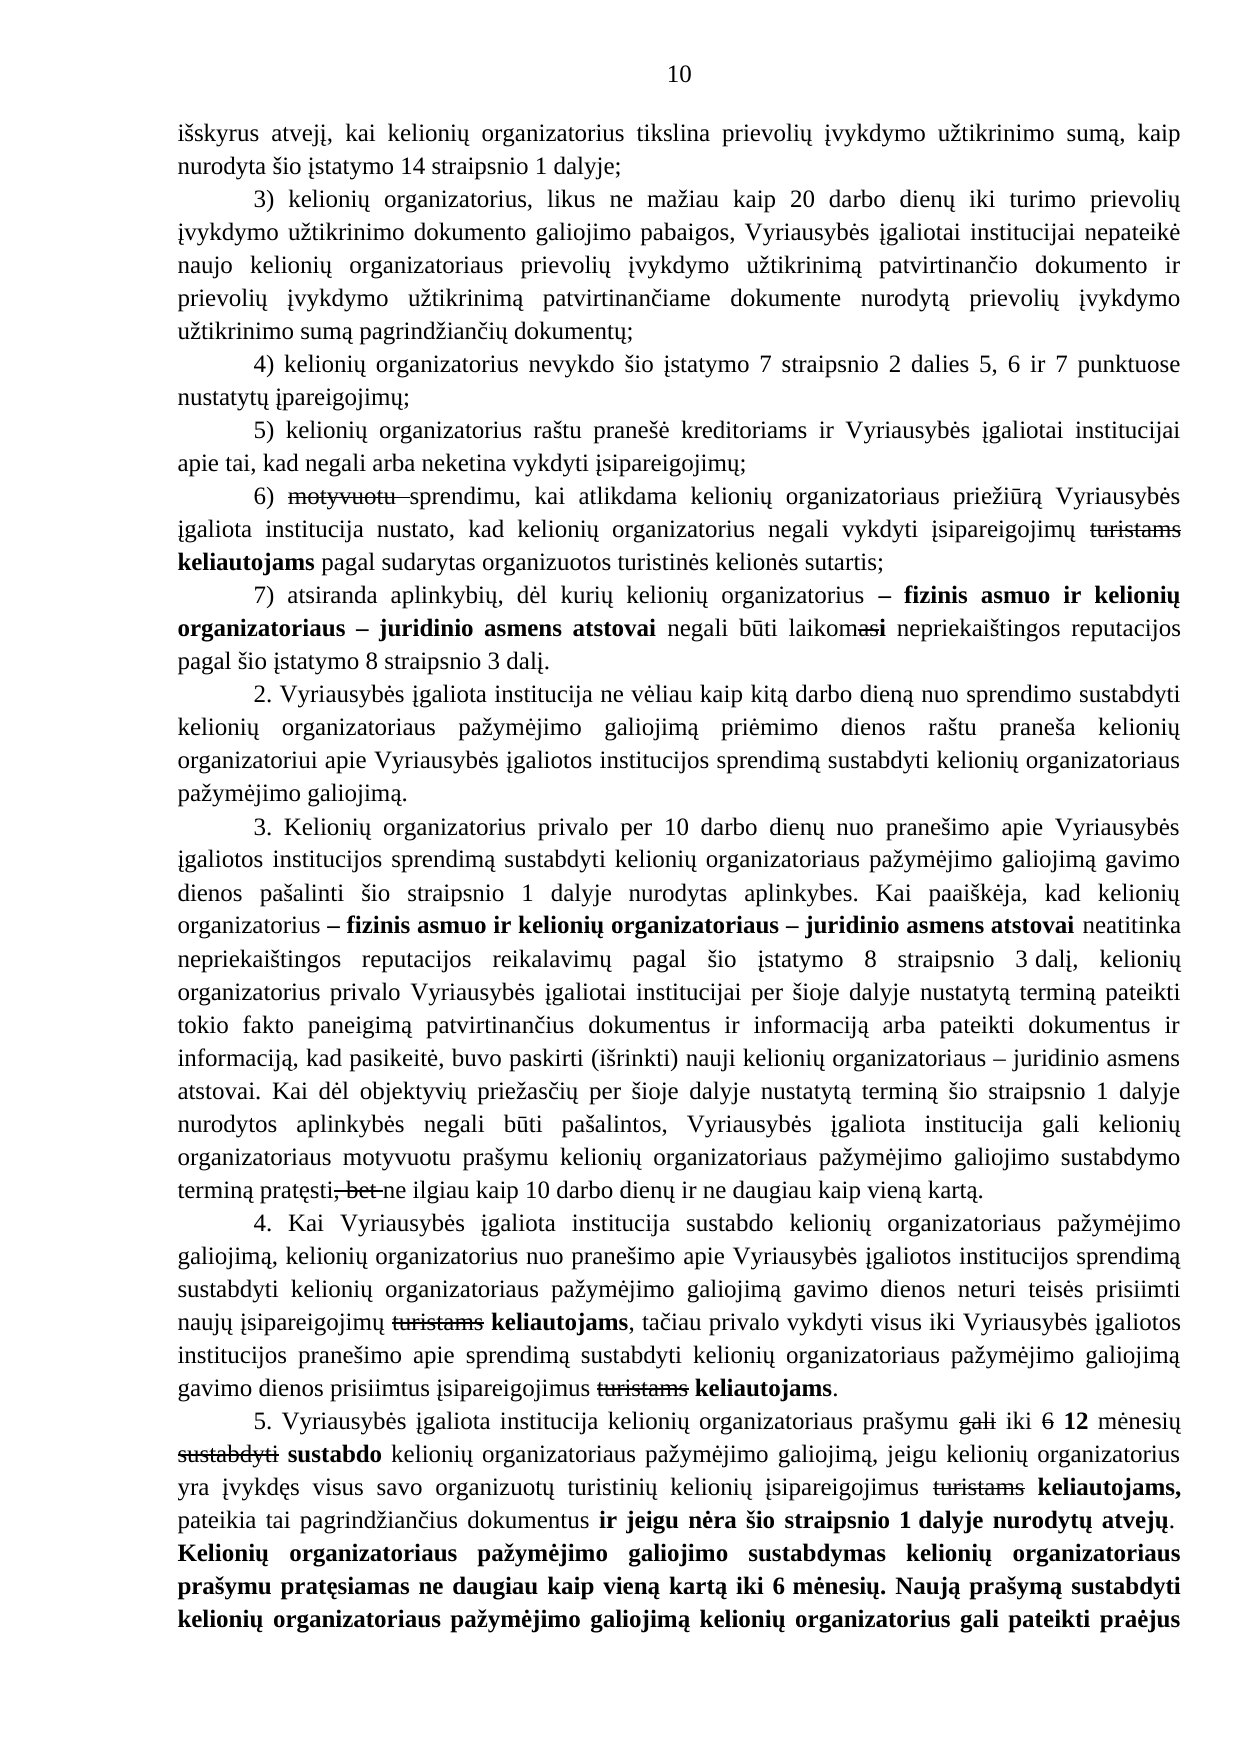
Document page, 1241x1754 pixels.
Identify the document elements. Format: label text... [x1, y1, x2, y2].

text 7) atsiranda aplinkybių, dėl kurių kelionių organizatorius – fizinis asmuo ir kelionių organizatoriaus – juridinio asmens atstovai negali būti laikomasi nepriekaištingos reputacijos pagal šio įstatymo 8 straipsnio 3 dalį. [177, 580, 1181, 675]
text 6) motyvuotu sprendimu, kai atlikdama kelionių organizatoriaus priežiūrą Vyriausybės įgaliota institucija nustato, kad kelionių organizatorius negali vykdyti įsipareigojimų turistams keliautojams pagal sudarytas organizuotos turistinės kelionės sutartis; [177, 481, 1181, 576]
text 5. Vyriausybės įgaliota institucija kelionių organizatoriaus prašymu gali iki 6 12 mėnesių sustabdyti sustabdo kelionių organizatoriaus pažymėjimo galiojimą, jeigu kelionių organizatorius yra įvykdęs visus savo organizuotų turistinių kelionių įsipareigojimus turistams keliautojams, pateikia tai pagrindžiančius dokumentus ir jeigu nėra šio straipsnio 1 dalyje nurodytų atvejų. Kelionių organizatoriaus pažymėjimo galiojimo sustabdymas kelionių organizatoriaus prašymu pratęsiamas ne daugiau kaip vieną kartą iki 6 mėnesių. Naują prašymą sustabdyti kelionių organizatoriaus pažymėjimo galiojimą kelionių organizatorius gali pateikti praėjus [177, 1406, 1181, 1633]
text 4) kelionių organizatorius nevykdo šio įstatymo 7 straipsnio 2 dalies 5, 6 ir 7 punktuose nustatytų įpareigojimų; [177, 349, 1181, 411]
text 5) kelionių organizatorius raštu pranešė kreditoriams ir Vyriausybės įgaliotai institucijai apie tai, kad negali arba neketina vykdyti įsipareigojimų; [177, 415, 1181, 477]
text 4. Kai Vyriausybės įgaliota institucija sustabdo kelionių organizatoriaus pažymėjimo galiojimą, kelionių organizatorius nuo pranešimo apie Vyriausybės įgaliotos institucijos sprendimą sustabdyti kelionių organizatoriaus pažymėjimo galiojimą gavimo dienos neturi teisės prisiimti naujų įsipareigojimų turistams keliautojams, tačiau privalo vykdyti visus iki Vyriausybės įgaliotos institucijos pranešimo apie sprendimą sustabdyti kelionių organizatoriaus pažymėjimo galiojimą gavimo dienos prisiimtus įsipareigojimus turistams keliautojams. [177, 1208, 1181, 1402]
text 3) kelionių organizatorius, likus ne mažiau kaip 20 darbo dienų iki turimo prievolių įvykdymo užtikrinimo dokumento galiojimo pabaigos, Vyriausybės įgaliotai institucijai nepateikė naujo kelionių organizatoriaus prievolių įvykdymo užtikrinimą patvirtinančio dokumento ir prievolių įvykdymo užtikrinimą patvirtinančiame dokumente nurodytą prievolių įvykdymo užtikrinimo sumą pagrindžiančių dokumentų; [177, 184, 1181, 345]
text 2. Vyriausybės įgaliota institucija ne vėliau kaip kitą darbo dieną nuo sprendimo sustabdyti kelionių organizatoriaus pažymėjimo galiojimą priėmimo dienos raštu praneša kelionių organizatoriui apie Vyriausybės įgaliotos institucijos sprendimą sustabdyti kelionių organizatoriaus pažymėjimo galiojimą. [177, 679, 1181, 807]
text 3. Kelionių organizatorius privalo per 10 darbo dienų nuo pranešimo apie Vyriausybės įgaliotos institucijos sprendimą sustabdyti kelionių organizatoriaus pažymėjimo galiojimą gavimo dienos pašalinti šio straipsnio 1 dalyje nurodytas aplinkybes. Kai paaiškėja, kad kelionių organizatorius – fizinis asmuo ir kelionių organizatoriaus – juridinio asmens atstovai neatitinka nepriekaištingos reputacijos reikalavimų pagal šio įstatymo 8 straipsnio 3 dalį, kelionių organizatorius privalo Vyriausybės įgaliotai institucijai per šioje dalyje nustatytą terminą pateikti tokio fakto paneigimą patvirtinančius dokumentus ir informaciją arba pateikti dokumentus ir informaciją, kad pasikeitė, buvo paskirti (išrinkti) nauji kelionių organizatoriaus – juridinio asmens atstovai. Kai dėl objektyvių priežasčių per šioje dalyje nustatytą terminą šio straipsnio 1 dalyje nurodytos aplinkybės negali būti pašalintos, Vyriausybės įgaliota institucija gali kelionių organizatoriaus motyvuotu prašymu kelionių organizatoriaus pažymėjimo galiojimo sustabdymo terminą pratęsti, bet ne ilgiau kaip 10 darbo dienų ir ne daugiau kaip vieną kartą. [177, 812, 1181, 1203]
text išskyrus atvejį, kai kelionių organizatorius tikslina prievolių įvykdymo užtikrinimo sumą, kaip nurodyta šio įstatymo 14 straipsnio 1 dalyje; [177, 118, 1181, 180]
